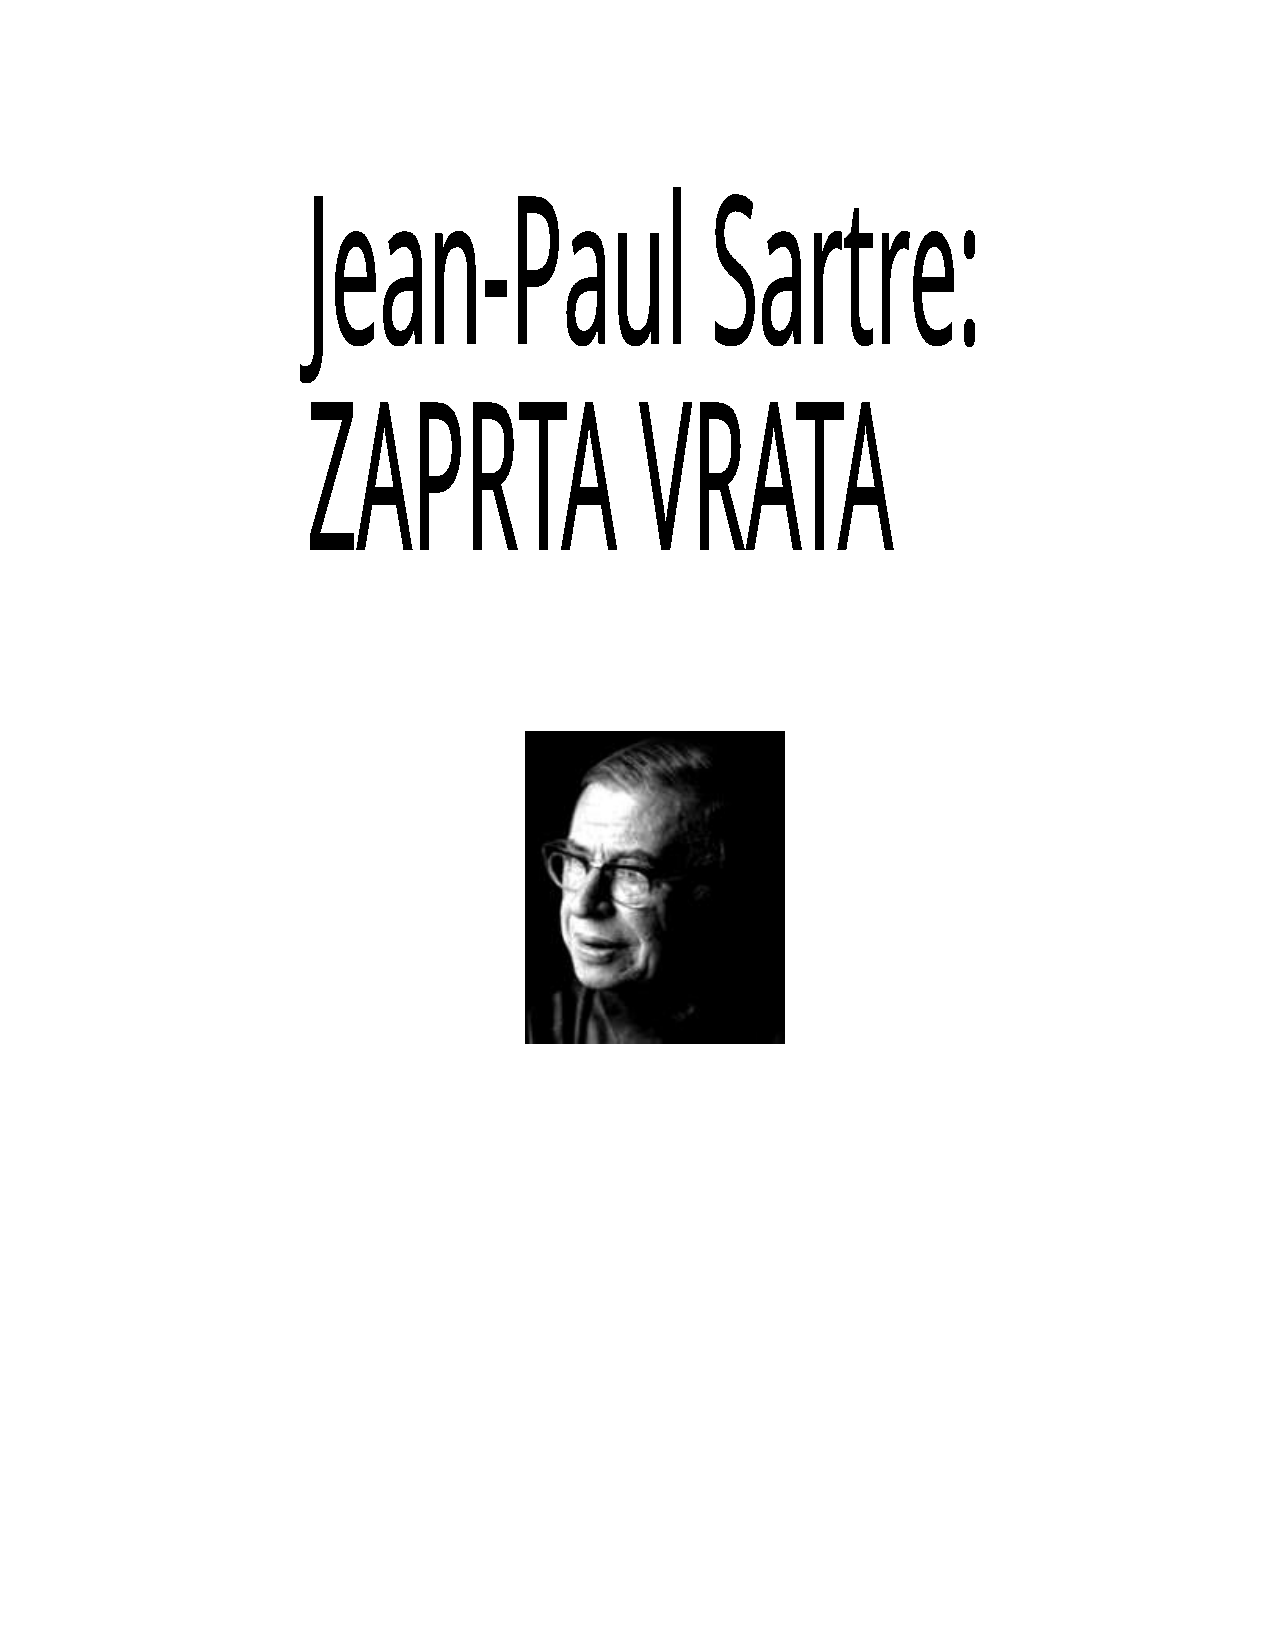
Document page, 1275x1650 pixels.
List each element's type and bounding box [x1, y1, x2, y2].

picture [525, 731, 785, 1044]
